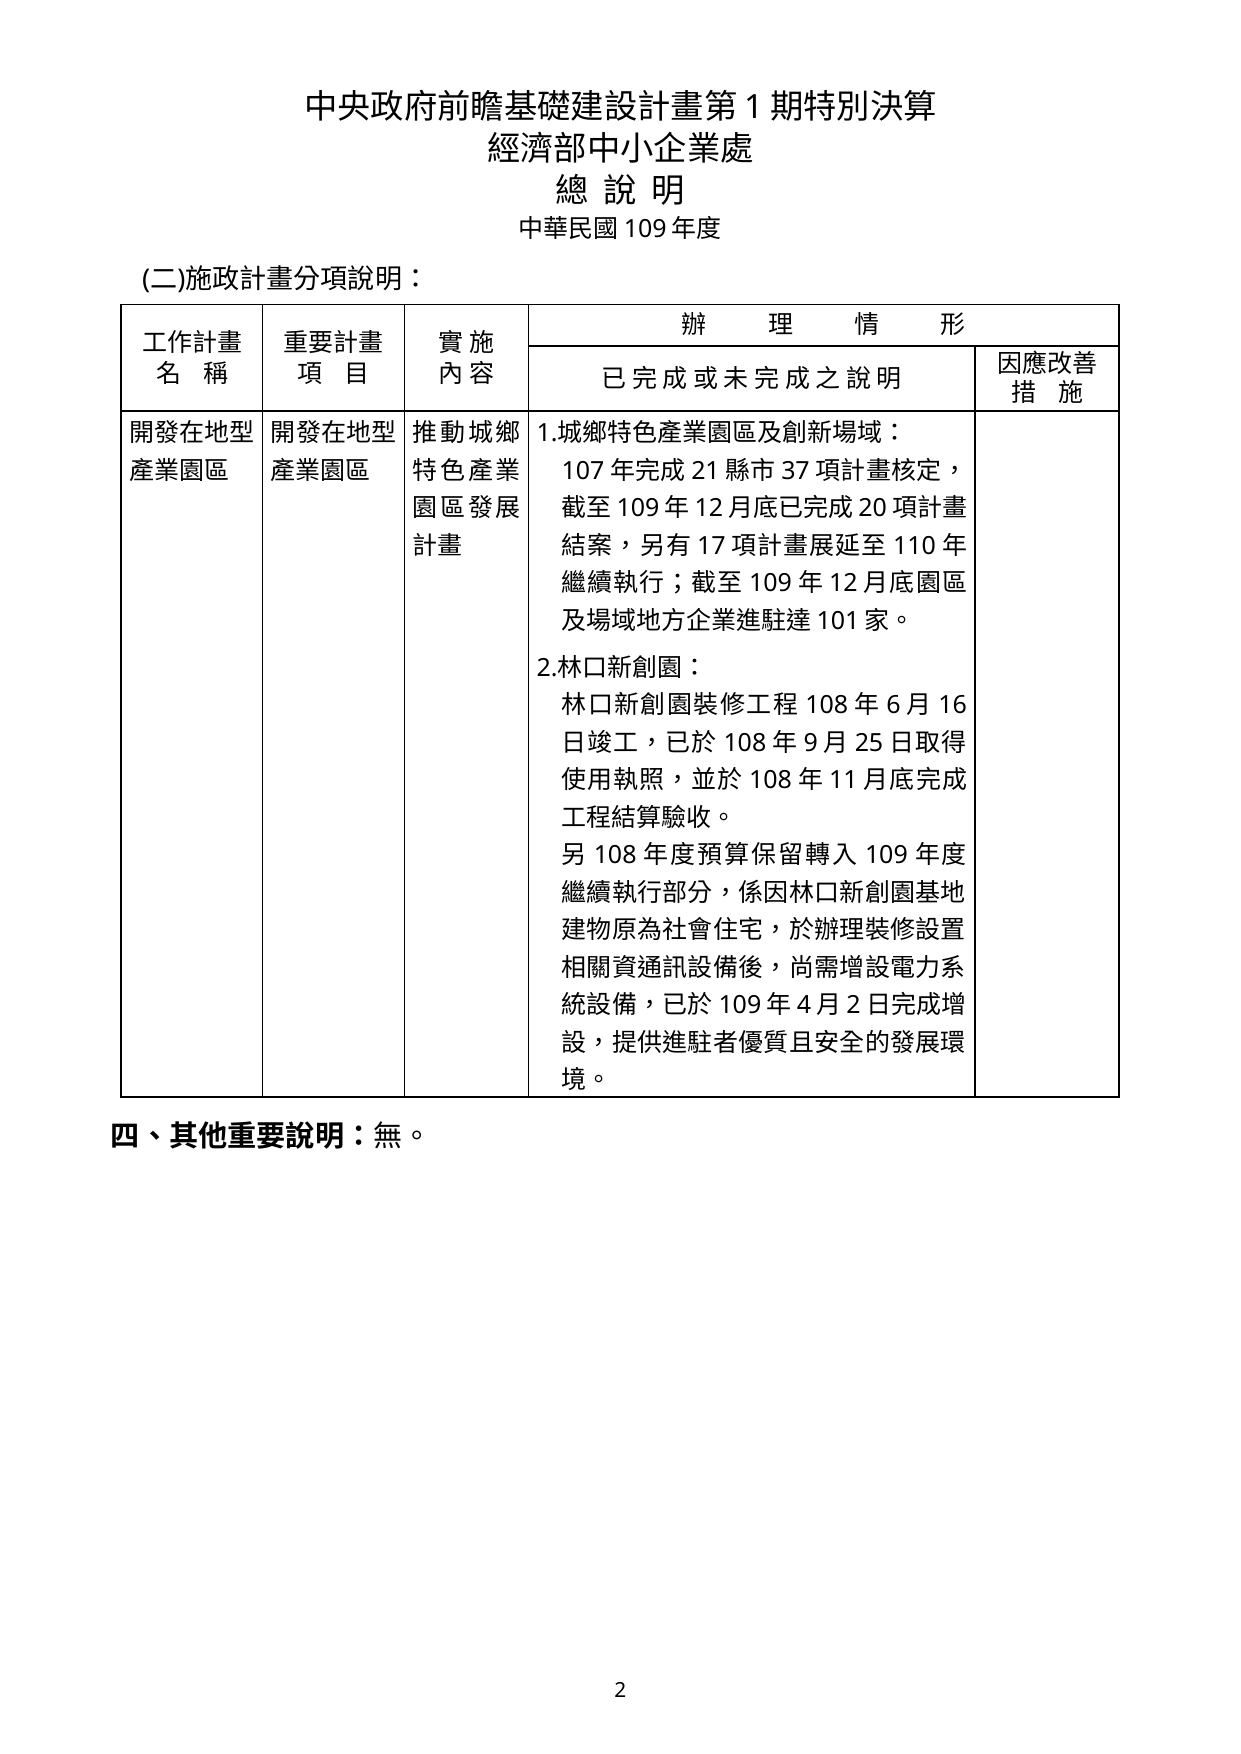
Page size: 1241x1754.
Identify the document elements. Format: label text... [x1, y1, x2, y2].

table_header 重要計畫 項 目 [263, 305, 404, 410]
table_cell 1.城鄉特色產業園區及創新場域： 107年完成21縣市37項計畫核定，截至109年12月底已完成20項計畫結案，另有17項計畫展延至110年繼續執行；截至109年12月底園區及場域地方企業進駐達101家。 [529, 412, 974, 646]
table_cell 因應改善 措 施 [976, 347, 1118, 410]
text 四、其他重要說明：無。 [111, 1117, 1155, 1154]
table_header 工作計畫 名 稱 [122, 305, 262, 410]
table_cell [405, 646, 528, 1096]
table_cell [263, 646, 404, 1096]
table_cell [976, 412, 1118, 646]
table_cell [976, 646, 1118, 1096]
table_cell 推動城鄉特色產業園區發展計畫 [405, 412, 528, 646]
text (二)施政計畫分項說明： [142, 258, 1155, 296]
table_header 實 施 內 容 [405, 305, 528, 410]
table_cell 2.林口新創園： 林口新創園裝修工程108年6月16日竣工，已於108年9月25日取得使用執照，並於108年11月底完成工程結算驗收。 另108年度預算保留轉入109年度繼續執行部分，係因林口新創園基地建物原為社會住宅，於辦理裝修設置相關資通訊設備後，尚需增設電力系統設備，已於109年4月2日完成增設，提供進駐者優質且安全的發展環境。 [529, 646, 974, 1096]
table_header 辦 理 情 形 [529, 305, 1118, 345]
table_cell 開發在地型產業園區 [122, 412, 262, 646]
table_cell 開發在地型產業園區 [263, 412, 404, 646]
table_cell 已 完 成 或 未 完 成 之 說 明 [529, 347, 974, 410]
table_cell [122, 646, 262, 1096]
